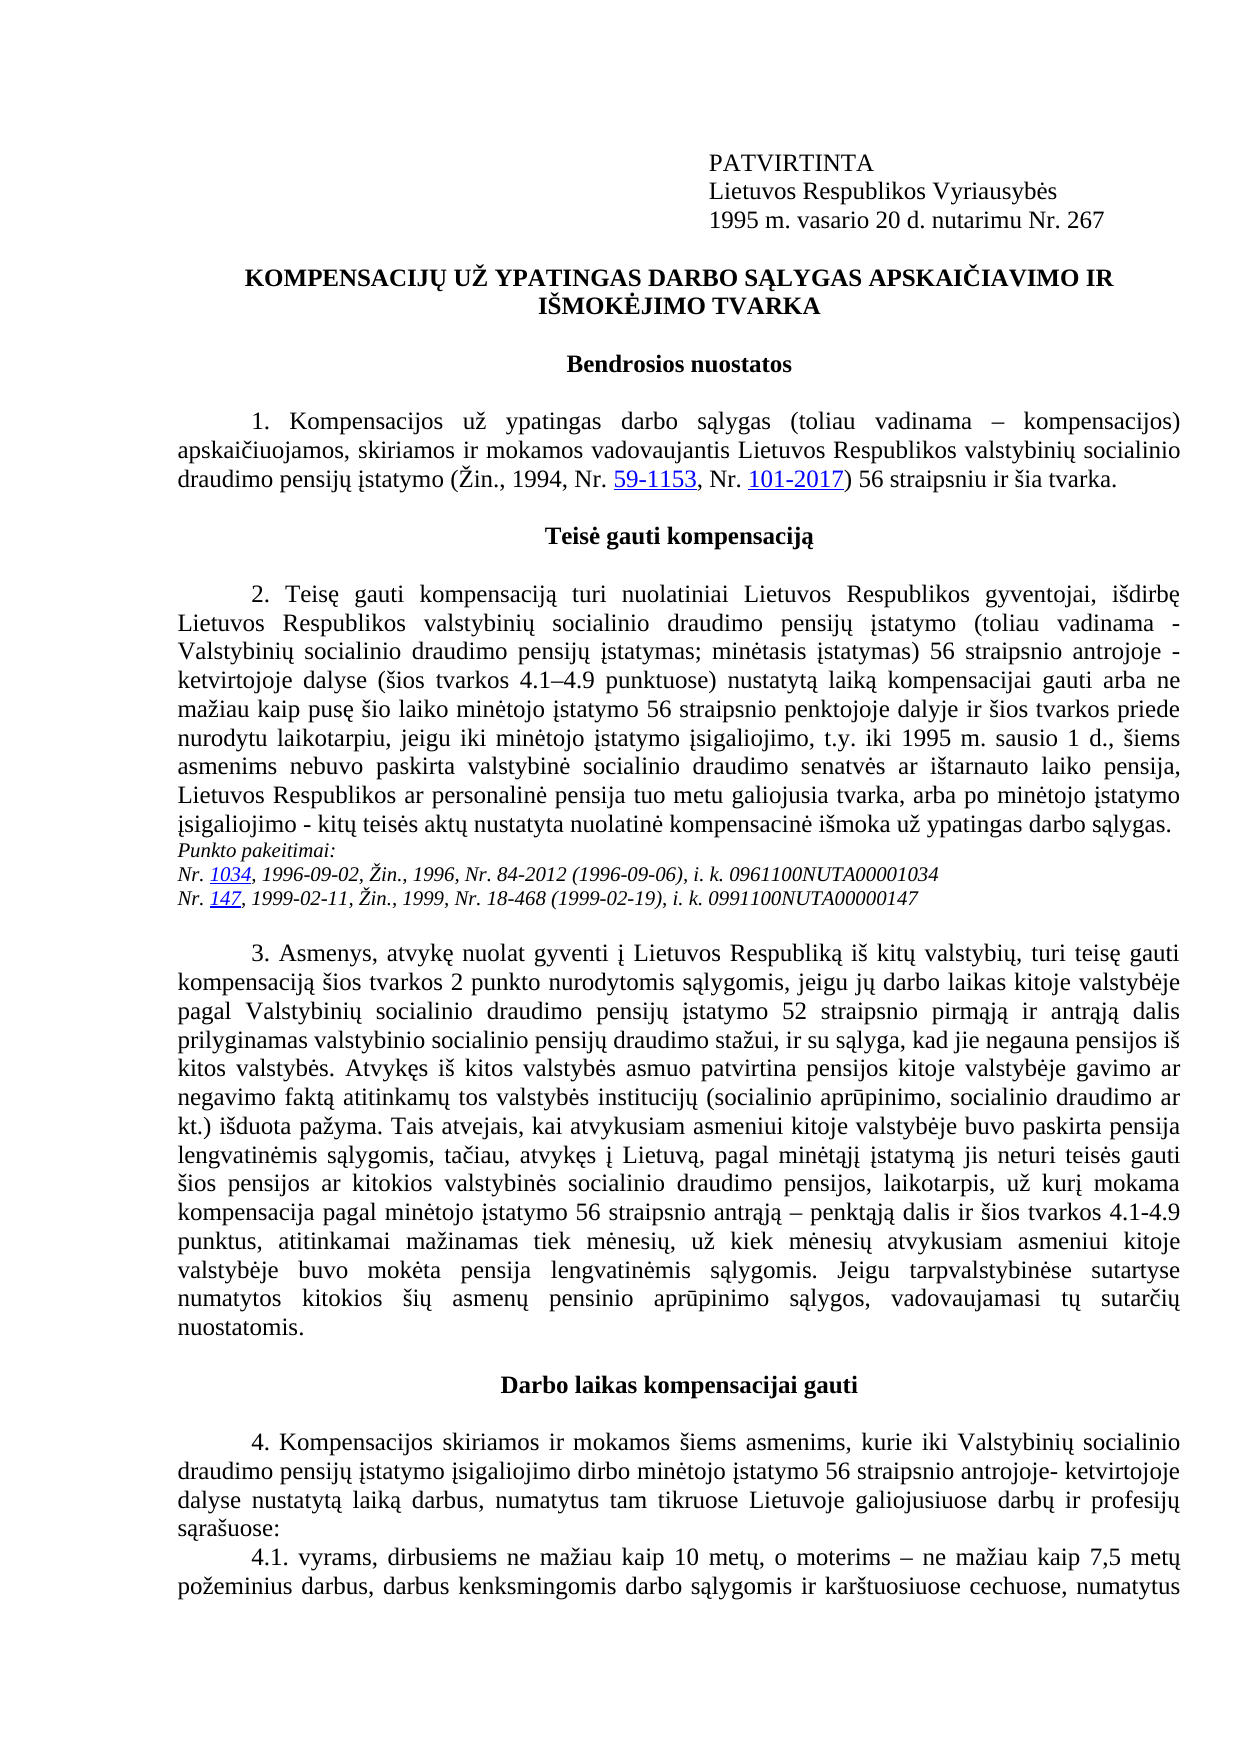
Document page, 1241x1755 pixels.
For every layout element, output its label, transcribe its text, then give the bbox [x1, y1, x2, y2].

text 4.1. vyrams, dirbusiems ne mažiau kaip 10 metų, o moterims – ne mažiau kaip 7,5 metų požeminius darbus, darbus kenksmingomis darbo sąlygomis ir karštuosiuose cechuose, numatytus [177, 1542, 1181, 1600]
text 2. Teisę gauti kompensaciją turi nuolatiniai Lietuvos Respublikos gyventojai, išdirbę Lietuvos Respublikos valstybinių socialinio draudimo pensijų įstatymo (toliau vadinama - Valstybinių socialinio draudimo pensijų įstatymas; minėtasis įstatymas) 56 straipsnio antrojoje - ketvirtojoje dalyse (šios tvarkos 4.1–4.9 punktuose) nustatytą laiką kompensacijai gauti arba ne mažiau kaip pusę šio laiko minėtojo įstatymo 56 straipsnio penktojoje dalyje ir šios tvarkos priede nurodytu laikotarpiu, jeigu iki minėtojo įstatymo įsigaliojimo, t.y. iki 1995 m. sausio 1 d., šiems asmenims nebuvo paskirta valstybinė socialinio draudimo senatvės ar ištarnauto laiko pensija, Lietuvos Respublikos ar personalinė pensija tuo metu galiojusia tvarka, arba po minėtojo įstatymo įsigaliojimo - kitų teisės aktų nustatyta nuolatinė kompensacinė išmoka už ypatingas darbo sąlygas. [177, 579, 1181, 838]
text PATVIRTINTA [177, 148, 1181, 176]
text Punkto pakeitimai: [177, 838, 1181, 862]
text Lietuvos Respublikos Vyriausybės [177, 176, 1181, 205]
text 3. Asmenys, atvykę nuolat gyventi į Lietuvos Respubliką iš kitų valstybių, turi teisę gauti kompensaciją šios tvarkos 2 punkto nurodytomis sąlygomis, jeigu jų darbo laikas kitoje valstybėje pagal Valstybinių socialinio draudimo pensijų įstatymo 52 straipsnio pirmąją ir antrąją dalis prilyginamas valstybinio socialinio pensijų draudimo stažui, ir su sąlyga, kad jie negauna pensijos iš kitos valstybės. Atvykęs iš kitos valstybės asmuo patvirtina pensijos kitoje valstybėje gavimo ar negavimo faktą atitinkamų tos valstybės institucijų (socialinio aprūpinimo, socialinio draudimo ar kt.) išduota pažyma. Tais atvejais, kai atvykusiam asmeniui kitoje valstybėje buvo paskirta pensija lengvatinėmis sąlygomis, tačiau, atvykęs į Lietuvą, pagal minėtąjį įstatymą jis neturi teisės gauti šios pensijos ar kitokios valstybinės socialinio draudimo pensijos, laikotarpis, už kurį mokama kompensacija pagal minėtojo įstatymo 56 straipsnio antrąją – penktąją dalis ir šios tvarkos 4.1-4.9 punktus, atitinkamai mažinamas tiek mėnesių, už kiek mėnesių atvykusiam asmeniui kitoje valstybėje buvo mokėta pensija lengvatinėmis sąlygomis. Jeigu tarpvalstybinėse sutartyse numatytos kitokios šių asmenų pensinio aprūpinimo sąlygos, vadovaujamasi tų sutarčių nuostatomis. [177, 938, 1181, 1341]
text 4. Kompensacijos skiriamos ir mokamos šiems asmenims, kurie iki Valstybinių socialinio draudimo pensijų įstatymo įsigaliojimo dirbo minėtojo įstatymo 56 straipsnio antrojoje- ketvirtojoje dalyse nustatytą laiką darbus, numatytus tam tikruose Lietuvoje galiojusiuose darbų ir profesijų sąrašuose: [177, 1427, 1181, 1542]
text Bendrosios nuostatos [177, 349, 1181, 378]
text Darbo laikas kompensacijai gauti [177, 1370, 1181, 1398]
text KOMPENSACIJŲ UŽ YPATINGAS DARBO SĄLYGAS APSKAIČIAVIMO IR IŠMOKĖJIMO TVARKA [177, 263, 1181, 320]
text Teisė gauti kompensaciją [177, 521, 1181, 550]
text 1995 m. vasario 20 d. nutarimu Nr. 267 [177, 205, 1181, 234]
text Nr. 147, 1999-02-11, Žin., 1999, Nr. 18-468 (1999-02-19), i. k. 0991100NUTA00000147 [177, 886, 1181, 910]
text Nr. 1034, 1996-09-02, Žin., 1996, Nr. 84-2012 (1996-09-06), i. k. 0961100NUTA00001034 [177, 862, 1181, 886]
text 1. Kompensacijos už ypatingas darbo sąlygas (toliau vadinama – kompensacijos) apskaičiuojamos, skiriamos ir mokamos vadovaujantis Lietuvos Respublikos valstybinių socialinio draudimo pensijų įstatymo (Žin., 1994, Nr. 59-1153, Nr. 101-2017) 56 straipsniu ir šia tvarka. [177, 406, 1181, 493]
